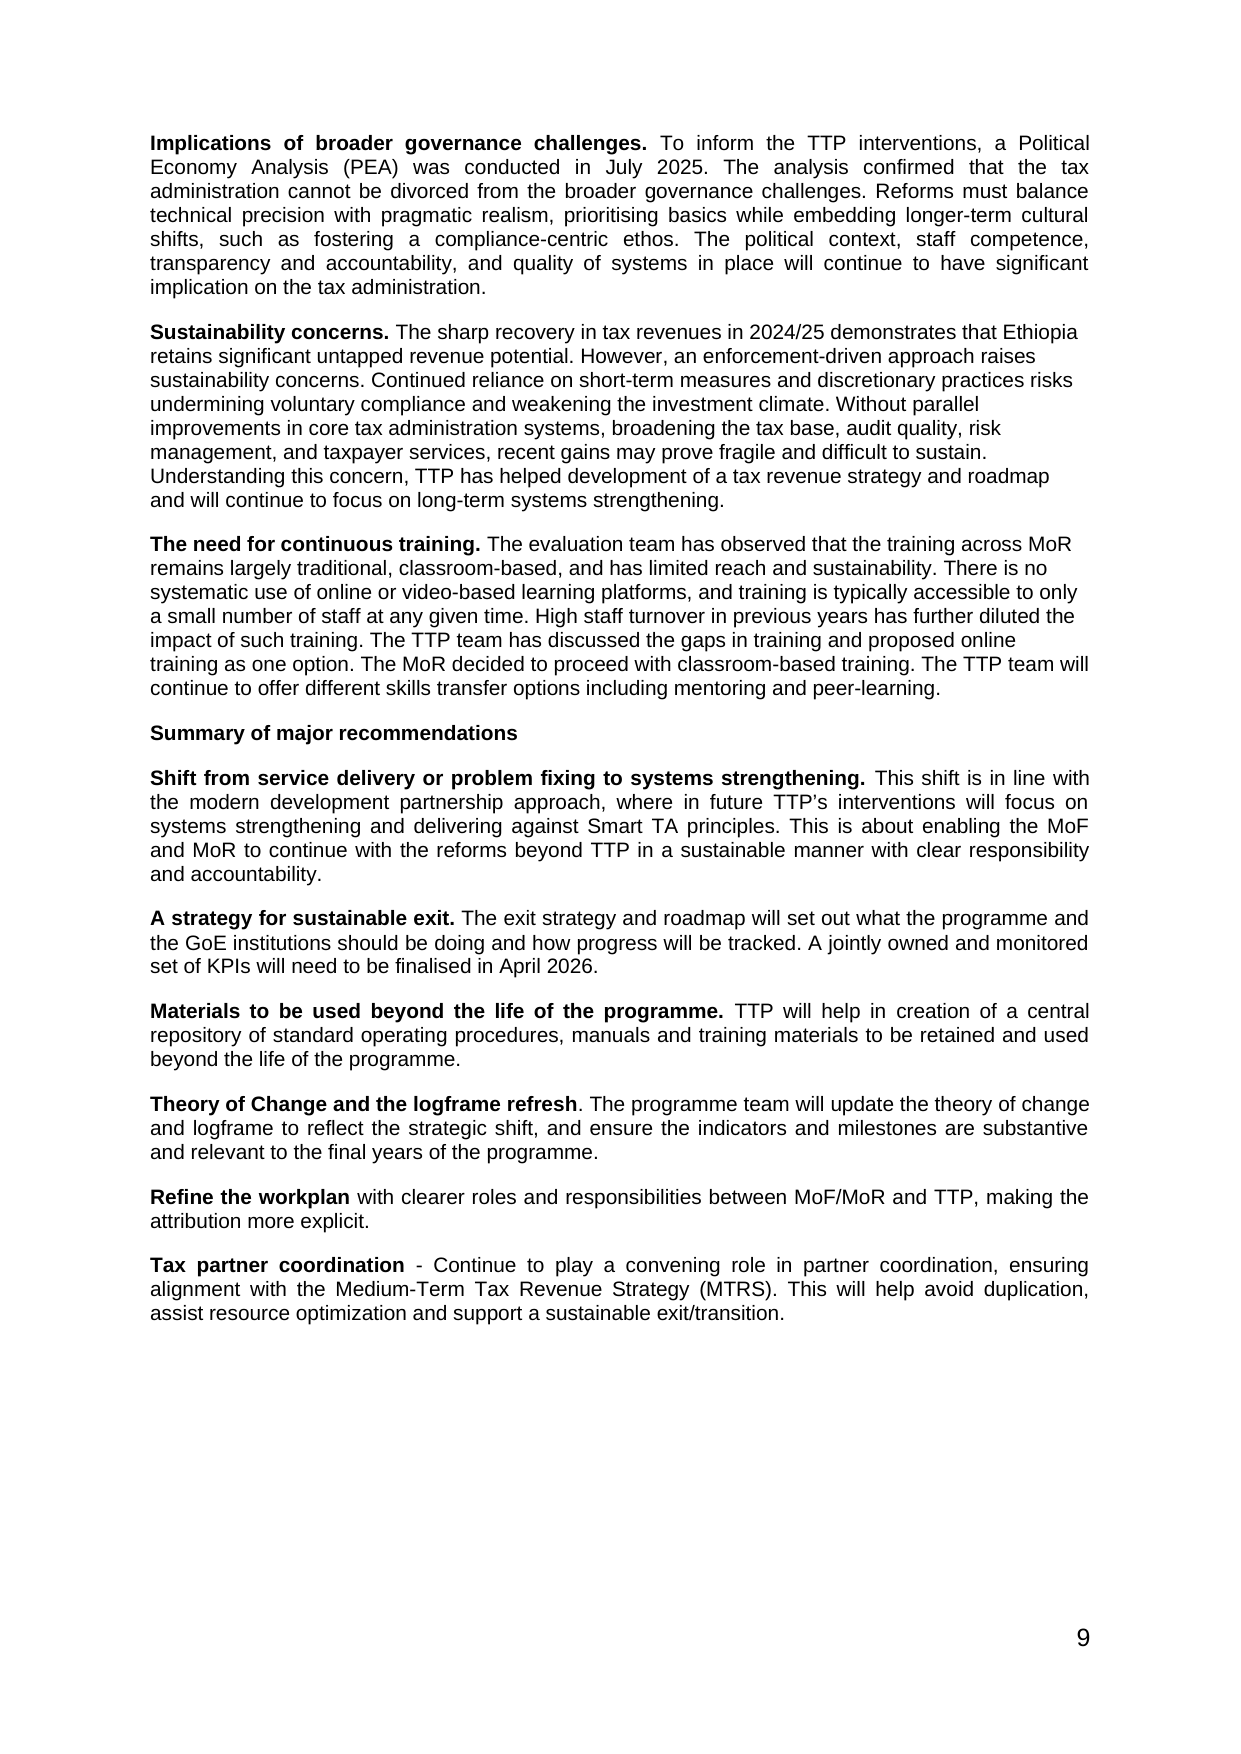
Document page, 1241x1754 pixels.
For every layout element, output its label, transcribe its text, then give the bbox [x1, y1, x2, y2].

text Refine the workplan with clearer roles and responsibilities between MoF/MoR and TTP, making the attribution more explicit. [150, 1184, 1090, 1232]
text Shift from service delivery or problem fixing to systems strengthening. This shift is in line with the modern development partnership approach, where in future TTP’s interventions will focus on systems strengthening and delivering against Smart TA principles. This is about enabling the MoF and MoR to continue with the reforms beyond TTP in a sustainable manner with clear responsibility and accountability. [150, 766, 1090, 885]
text The need for continuous training. The evaluation team has observed that the training across MoR remains largely traditional, classroom-based, and has limited reach and sustainability. There is no systematic use of online or video-based learning platforms, and training is typically accessible to only a small number of staff at any given time. High staff turnover in previous years has further diluted the impact of such training. The TTP team has discussed the gaps in training and proposed online training as one option. The MoR decided to proceed with classroom-based training. The TTP team will continue to offer different skills transfer options including mentoring and peer-learning. [150, 532, 1090, 700]
text A strategy for sustainable exit. The exit strategy and roadmap will set out what the programme and the GoE institutions should be doing and how progress will be tracked. A jointly owned and monitored set of KPIs will need to be finalised in April 2026. [150, 906, 1090, 978]
text Implications of broader governance challenges. To inform the TTP interventions, a Political Economy Analysis (PEA) was conducted in July 2025. The analysis confirmed that the tax administration cannot be divorced from the broader governance challenges. Reforms must balance technical precision with pragmatic realism, prioritising basics while embedding longer-term cultural shifts, such as fostering a compliance-centric ethos. The political context, staff competence, transparency and accountability, and quality of systems in place will continue to have significant implication on the tax administration. [150, 131, 1090, 299]
text Tax partner coordination - Continue to play a convening role in partner coordination, ensuring alignment with the Medium-Term Tax Revenue Strategy (MTRS). This will help avoid duplication, assist resource optimization and support a sustainable exit/transition. [150, 1253, 1090, 1325]
text Sustainability concerns. The sharp recovery in tax revenues in 2024/25 demonstrates that Ethiopia retains significant untapped revenue potential. However, an enforcement-driven approach raises sustainability concerns. Continued reliance on short-term measures and discretionary practices risks undermining voluntary compliance and weakening the investment climate. Without parallel improvements in core tax administration systems, broadening the tax base, audit quality, risk management, and taxpayer services, recent gains may prove fragile and difficult to sustain. Understanding this concern, TTP has helped development of a tax revenue strategy and roadmap and will continue to focus on long-term systems strengthening. [150, 320, 1090, 511]
text Summary of major recommendations [150, 721, 1090, 745]
text Theory of Change and the logframe refresh. The programme team will update the theory of change and logframe to reflect the strategic shift, and ensure the indicators and milestones are substantive and relevant to the final years of the programme. [150, 1092, 1090, 1164]
text Materials to be used beyond the life of the programme. TTP will help in creation of a central repository of standard operating procedures, manuals and training materials to be retained and used beyond the life of the programme. [150, 999, 1090, 1071]
